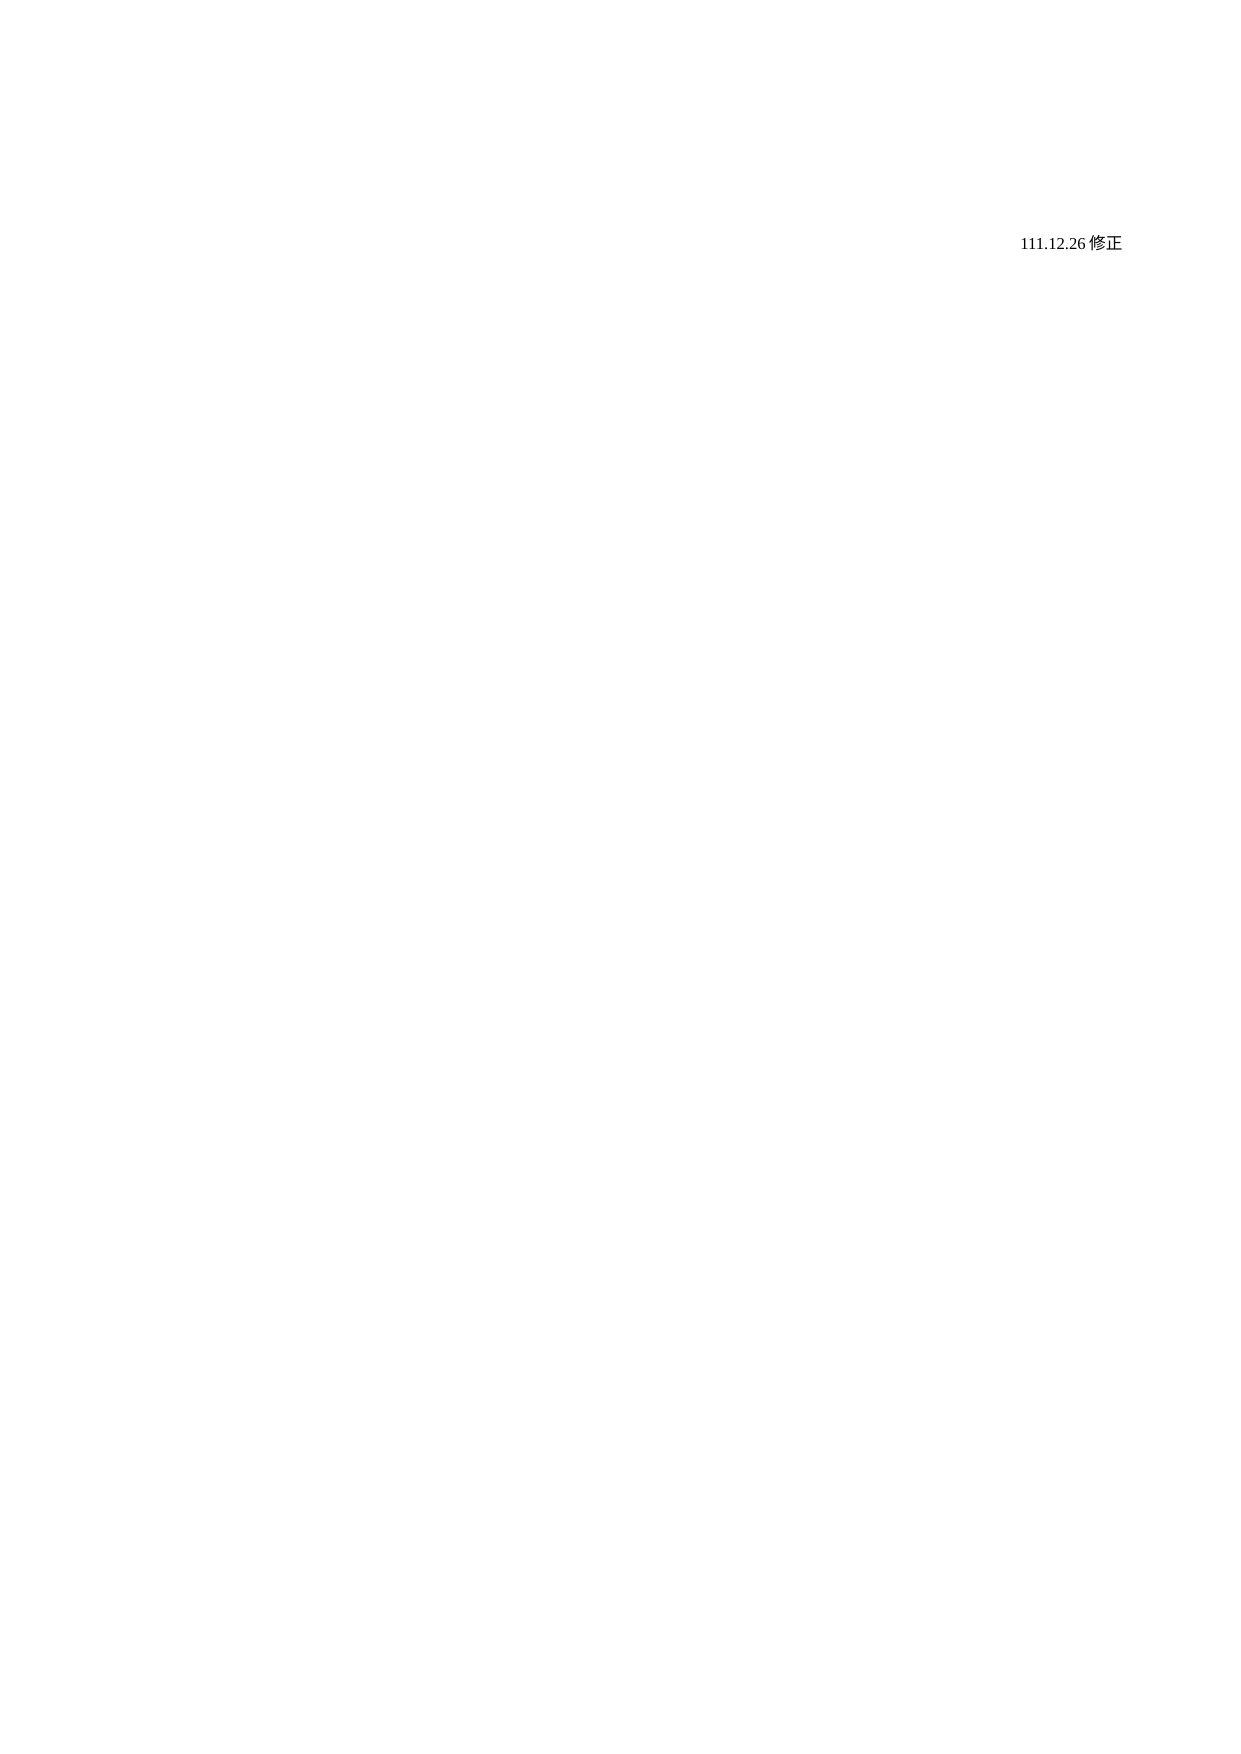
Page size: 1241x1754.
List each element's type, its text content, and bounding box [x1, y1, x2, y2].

text 111.12.26修正 [118, 230, 1122, 254]
